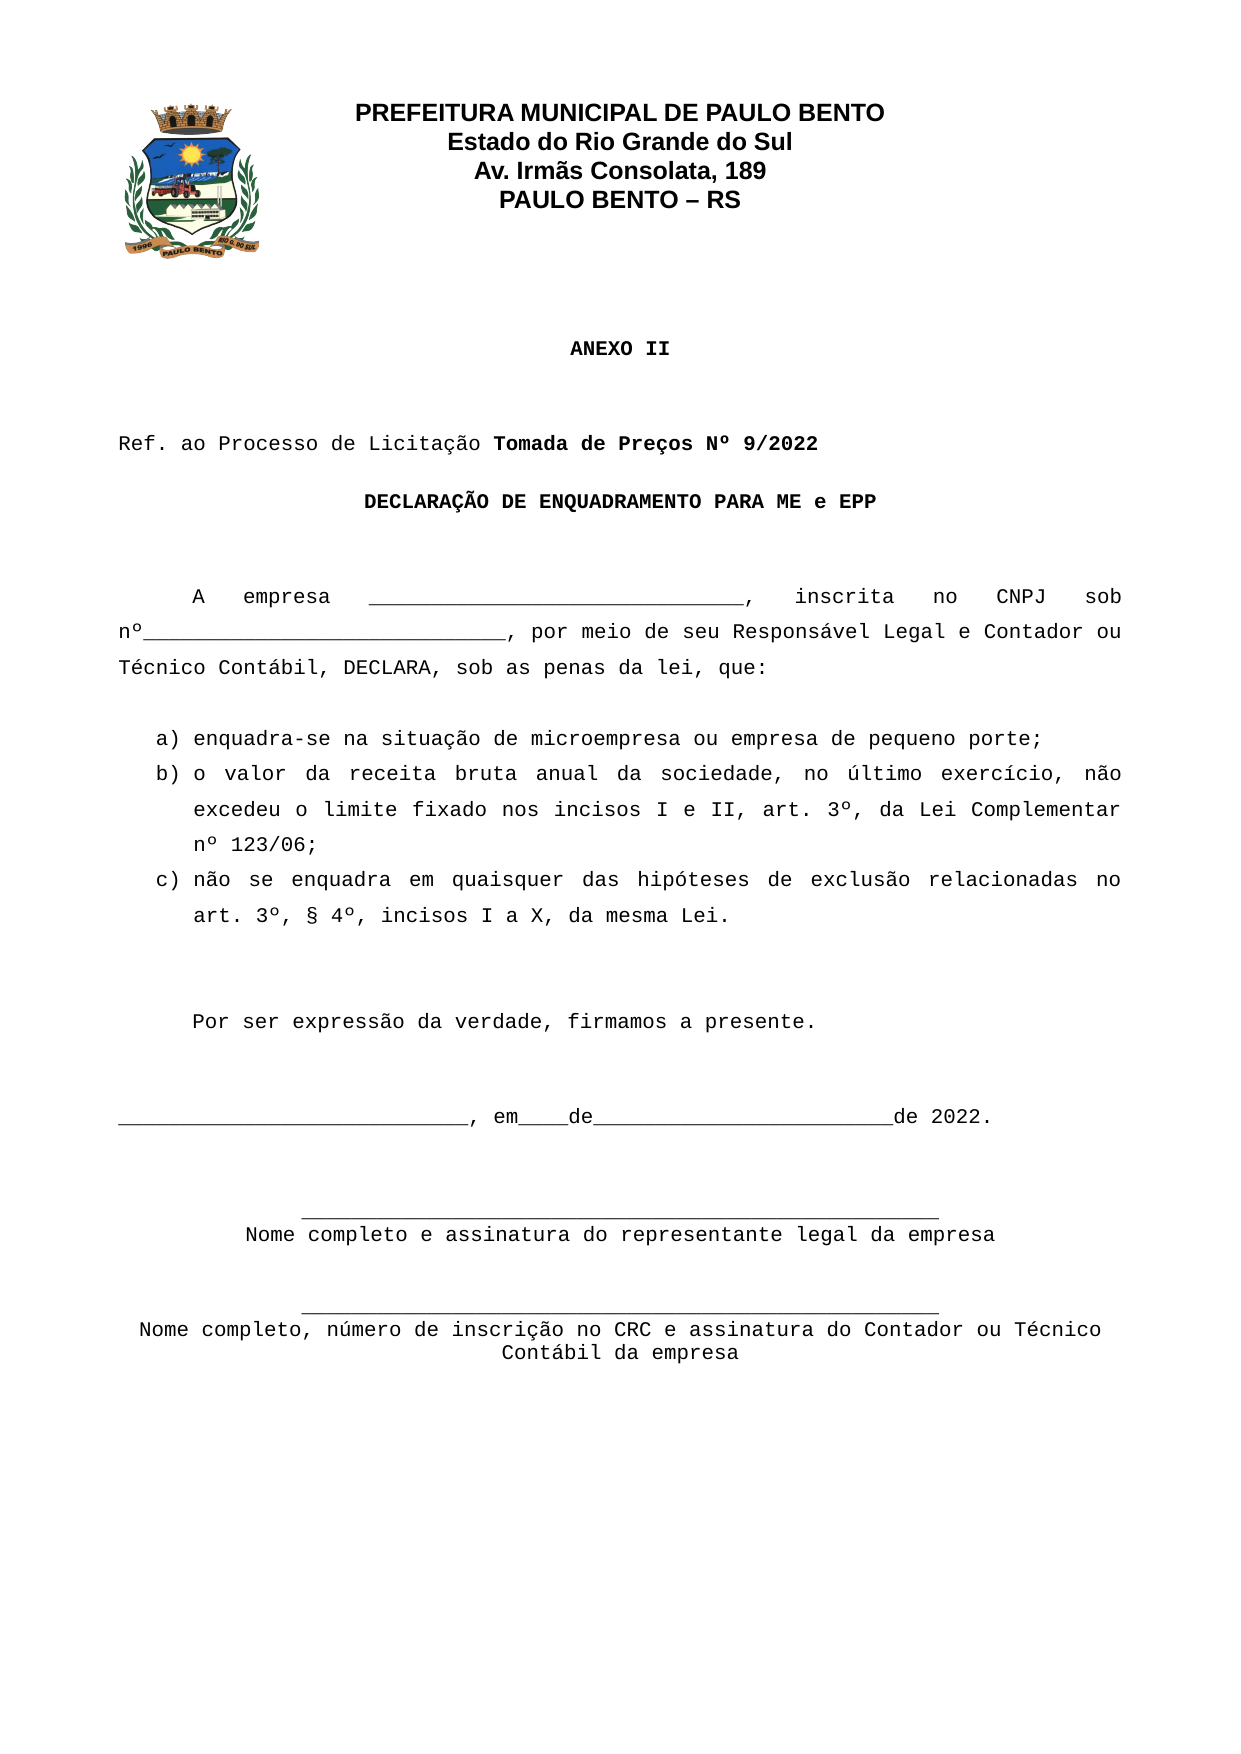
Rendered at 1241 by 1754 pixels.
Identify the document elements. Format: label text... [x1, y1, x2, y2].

text Nome completo e assinatura do representante legal da empresa [118, 1224, 1122, 1248]
text Por ser expressão da verdade, firmamos a presente. [118, 1011, 1122, 1035]
text ___________________________________________________ [118, 1200, 1122, 1224]
text c) não se enquadra em quaisquer das hipóteses de exclusão relacionadas no art. 3º, § 4º, incisos I a X, da mesma Lei. [156, 869, 1122, 928]
text b) o valor da receita bruta anual da sociedade, no último exercício, não excedeu o limite fixado nos incisos I e II, art. 3º, da Lei Complementar nº 123/06; [156, 763, 1122, 858]
text ANEXO II [118, 338, 1122, 362]
picture [124, 103, 260, 259]
text ____________________________, em____de________________________de 2022. [118, 1106, 1122, 1129]
text DECLARAÇÃO DE ENQUADRAMENTO PARA ME e EPP [118, 492, 1122, 515]
text Nome completo, número de inscrição no CRC e assinatura do Contador ou Técnico Contábil da empresa [118, 1319, 1122, 1366]
text ___________________________________________________ [118, 1295, 1122, 1319]
text A empresa ______________________________, inscrita no CNPJ sob nº_____________________________, por meio de seu Responsável Legal e Contador ou Técnico Contábil, DECLARA, sob as penas da lei, que: [118, 586, 1122, 681]
text a) enquadra-se na situação de microempresa ou empresa de pequeno porte; [156, 728, 1122, 751]
text Ref. ao Processo de Licitação Tomada de Preços Nº 9/2022 [118, 432, 1122, 456]
